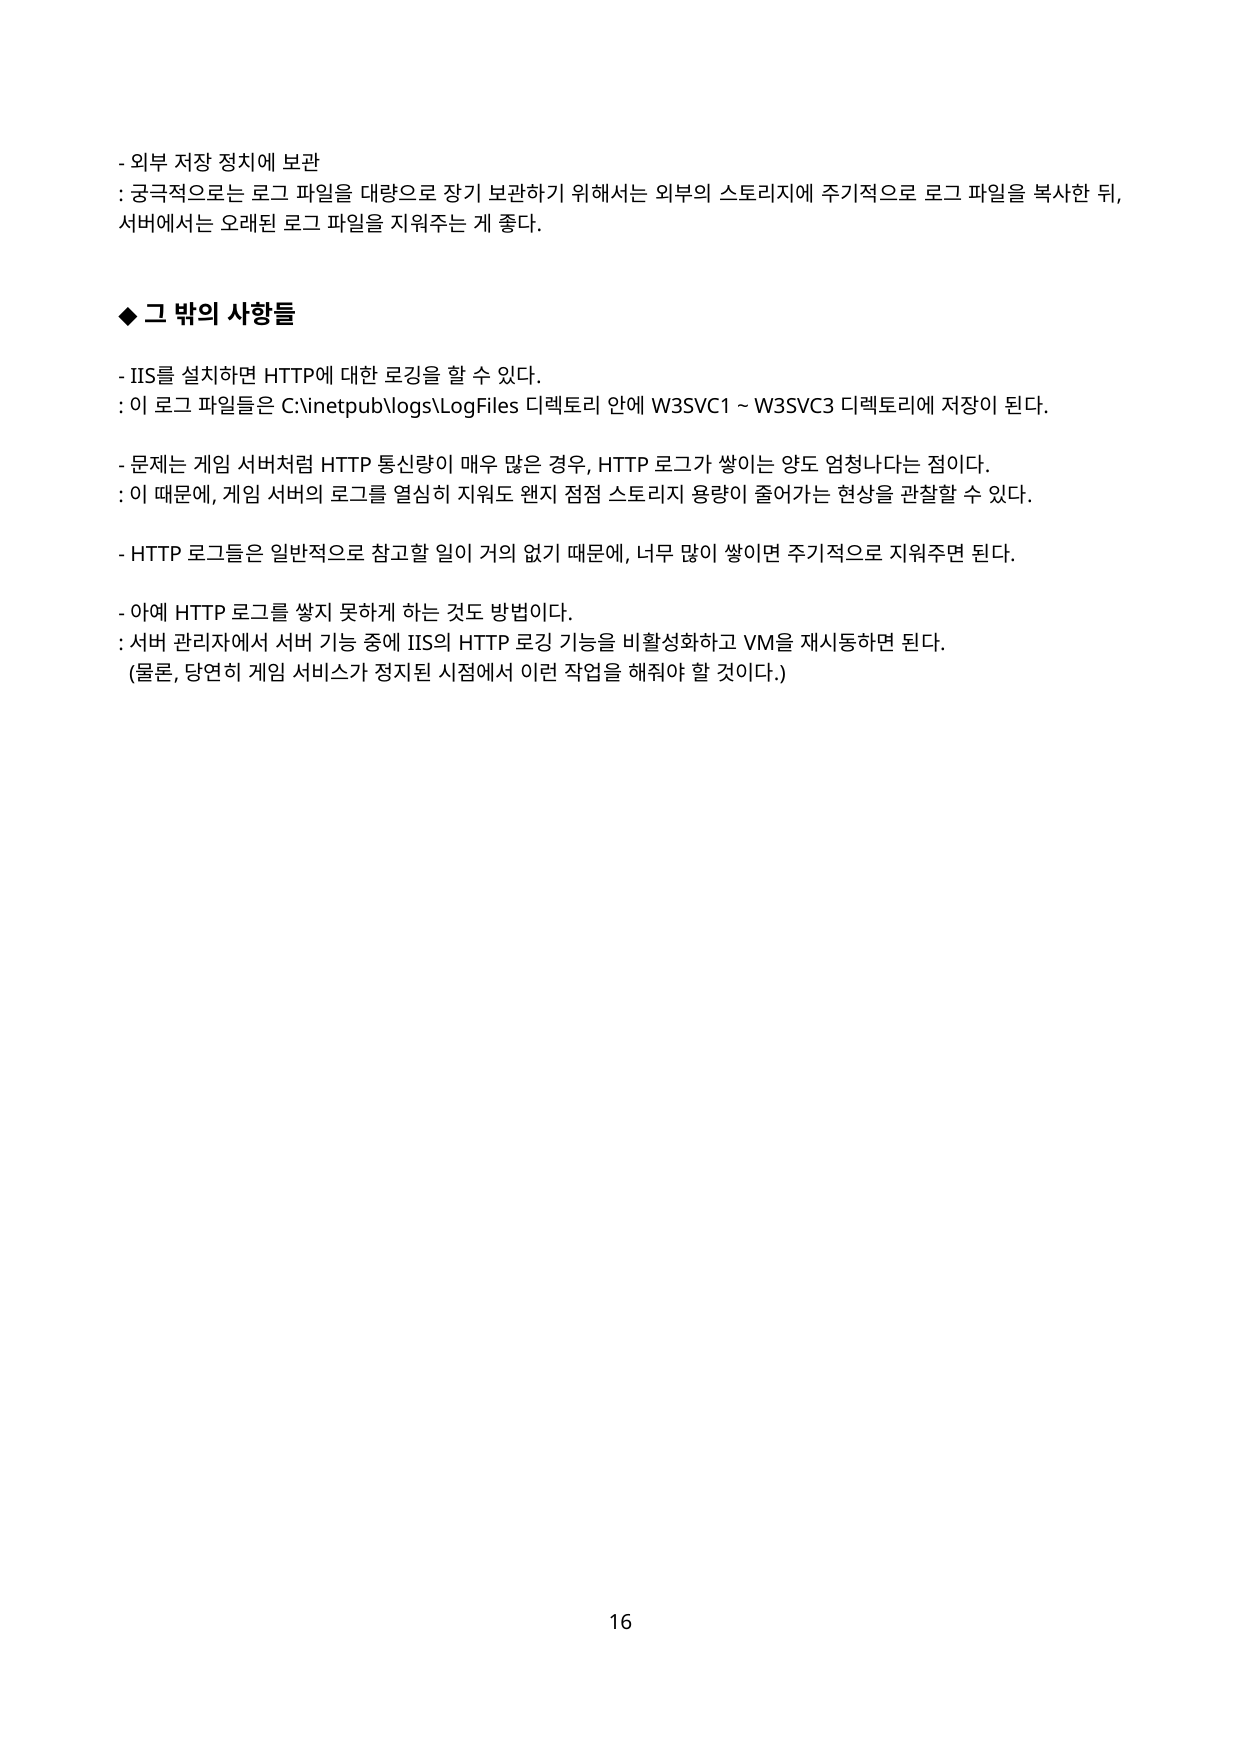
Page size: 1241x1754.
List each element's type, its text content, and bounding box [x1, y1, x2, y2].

text - 아예 HTTP 로그를 쌓지 못하게 하는 것도 방법이다. [118, 596, 1122, 626]
text : 이 로그 파일들은 C:\inetpub\logs\LogFiles 디렉토리 안에 W3SVC1 ~ W3SVC3 디렉토리에 저장이 된다. [118, 389, 1122, 420]
text - 외부 저장 정치에 보관 [118, 147, 1122, 177]
text - HTTP 로그들은 일반적으로 참고할 일이 거의 없기 때문에, 너무 많이 쌓이면 주기적으로 지워주면 된다. [118, 537, 1122, 567]
text (물론, 당연히 게임 서비스가 정지된 시점에서 이런 작업을 해줘야 할 것이다.) [118, 657, 1122, 687]
text - IIS를 설치하면 HTTP에 대한 로깅을 할 수 있다. [118, 359, 1122, 389]
text : 이 때문에, 게임 서버의 로그를 열심히 지워도 왠지 점점 스토리지 용량이 줄어가는 현상을 관찰할 수 있다. [118, 478, 1122, 509]
text - 문제는 게임 서버처럼 HTTP 통신량이 매우 많은 경우, HTTP 로그가 쌓이는 양도 엄청나다는 점이다. [118, 448, 1122, 478]
text ◆ 그 밖의 사항들 [118, 294, 1122, 331]
text : 서버 관리자에서 서버 기능 중에 IIS의 HTTP 로깅 기능을 비활성화하고 VM을 재시동하면 된다. [118, 626, 1122, 657]
text : 궁극적으로는 로그 파일을 대량으로 장기 보관하기 위해서는 외부의 스토리지에 주기적으로 로그 파일을 복사한 뒤, 서버에서는 오래된 로그 파일을 지워주는 게 좋다. [118, 177, 1122, 237]
